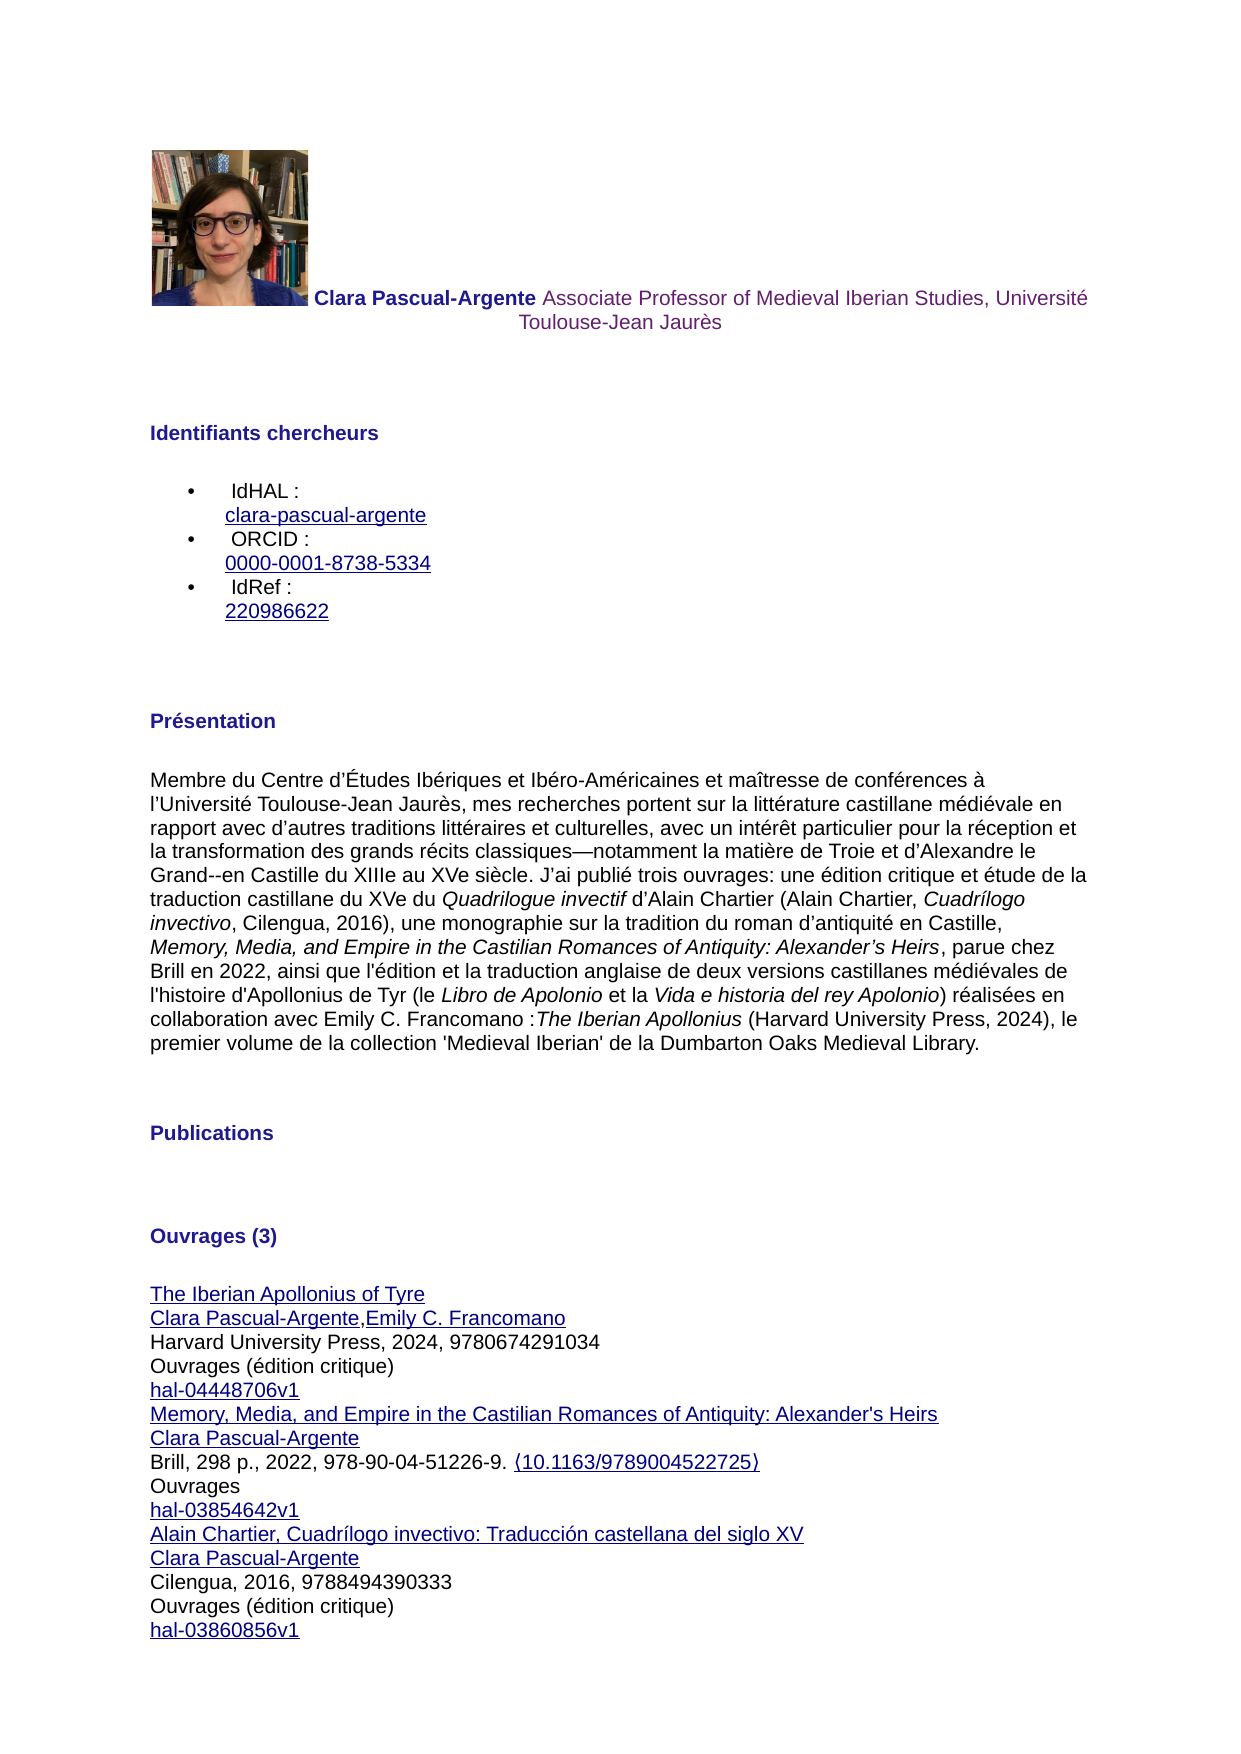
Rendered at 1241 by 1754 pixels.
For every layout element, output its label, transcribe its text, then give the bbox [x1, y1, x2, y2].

list 0000-0001-8738-5334 [187, 551, 1090, 575]
subtitle Identifiants chercheurs [150, 421, 1090, 444]
list clara-pascual-argente [187, 503, 1090, 527]
picture [151, 150, 309, 306]
table_cell Memory, Media, and Empire in the Castilian Romances of Antiquity: Alexander's Heirs Clara Pascual-Argente Brill, 298 p., 2022, 978-90-04-51226-9. ⟨10.1163/9789004522725⟩ Ouvrages hal-03854642v1 [150, 1402, 1090, 1522]
text Membre du Centre d’Études Ibériques et Ibéro-Américaines et maîtresse de conférences à l’Université Toulouse-Jean Jaurès, mes recherches portent sur la littérature castillane médiévale en rapport avec d’autres traditions littéraires et culturelles, avec un intérêt particulier pour la réception et la transformation des grands récits classiques—notamment la matière de Troie et d’Alexandre le Grand--en Castille du XIIIe au XVe siècle. J’ai publié trois ouvrages: une édition critique et étude de la traduction castillane du XVe du Quadrilogue invectif d’Alain Chartier (Alain Chartier, Cuadrílogo invectivo, Cilengua, 2016), une monographie sur la tradition du roman d’antiquité en Castille, Memory, Media, and Empire in the Castilian Romances of Antiquity: Alexander’s Heirs, parue chez Brill en 2022, ainsi que l'édition et la traduction anglaise de deux versions castillanes médiévales de l'histoire d'Apollonius de Tyr (le Libro de Apolonio et la Vida e historia del rey Apolonio) réalisées en collaboration avec Emily C. Francomano :The Iberian Apollonius (Harvard University Press, 2024), le premier volume de la collection 'Medieval Iberian' de la Dumbarton Oaks Medieval Library. [150, 767, 1090, 1055]
list 220986622 [187, 599, 1090, 623]
subtitle Clara Pascual-Argente Associate Professor of Medieval Iberian Studies, Université Toulouse-Jean Jaurès [150, 150, 1090, 334]
subtitle Présentation [150, 709, 1090, 733]
table_cell Alain Chartier, Cuadrílogo invectivo: Traducción castellana del siglo XV Clara Pascual-Argente Cilengua, 2016, 9788494390333 Ouvrages (édition critique) hal-03860856v1 [150, 1522, 1090, 1641]
subtitle Ouvrages (3) [150, 1224, 1090, 1248]
list ORCID : [187, 527, 1090, 551]
list IdRef : [187, 575, 1090, 599]
list IdHAL : [187, 479, 1090, 503]
subtitle Publications [150, 1121, 1090, 1144]
table_header The Iberian Apollonius of Tyre Clara Pascual-Argente,Emily C. Francomano Harvard University Press, 2024, 9780674291034 Ouvrages (édition critique) hal-04448706v1 [150, 1282, 1090, 1402]
